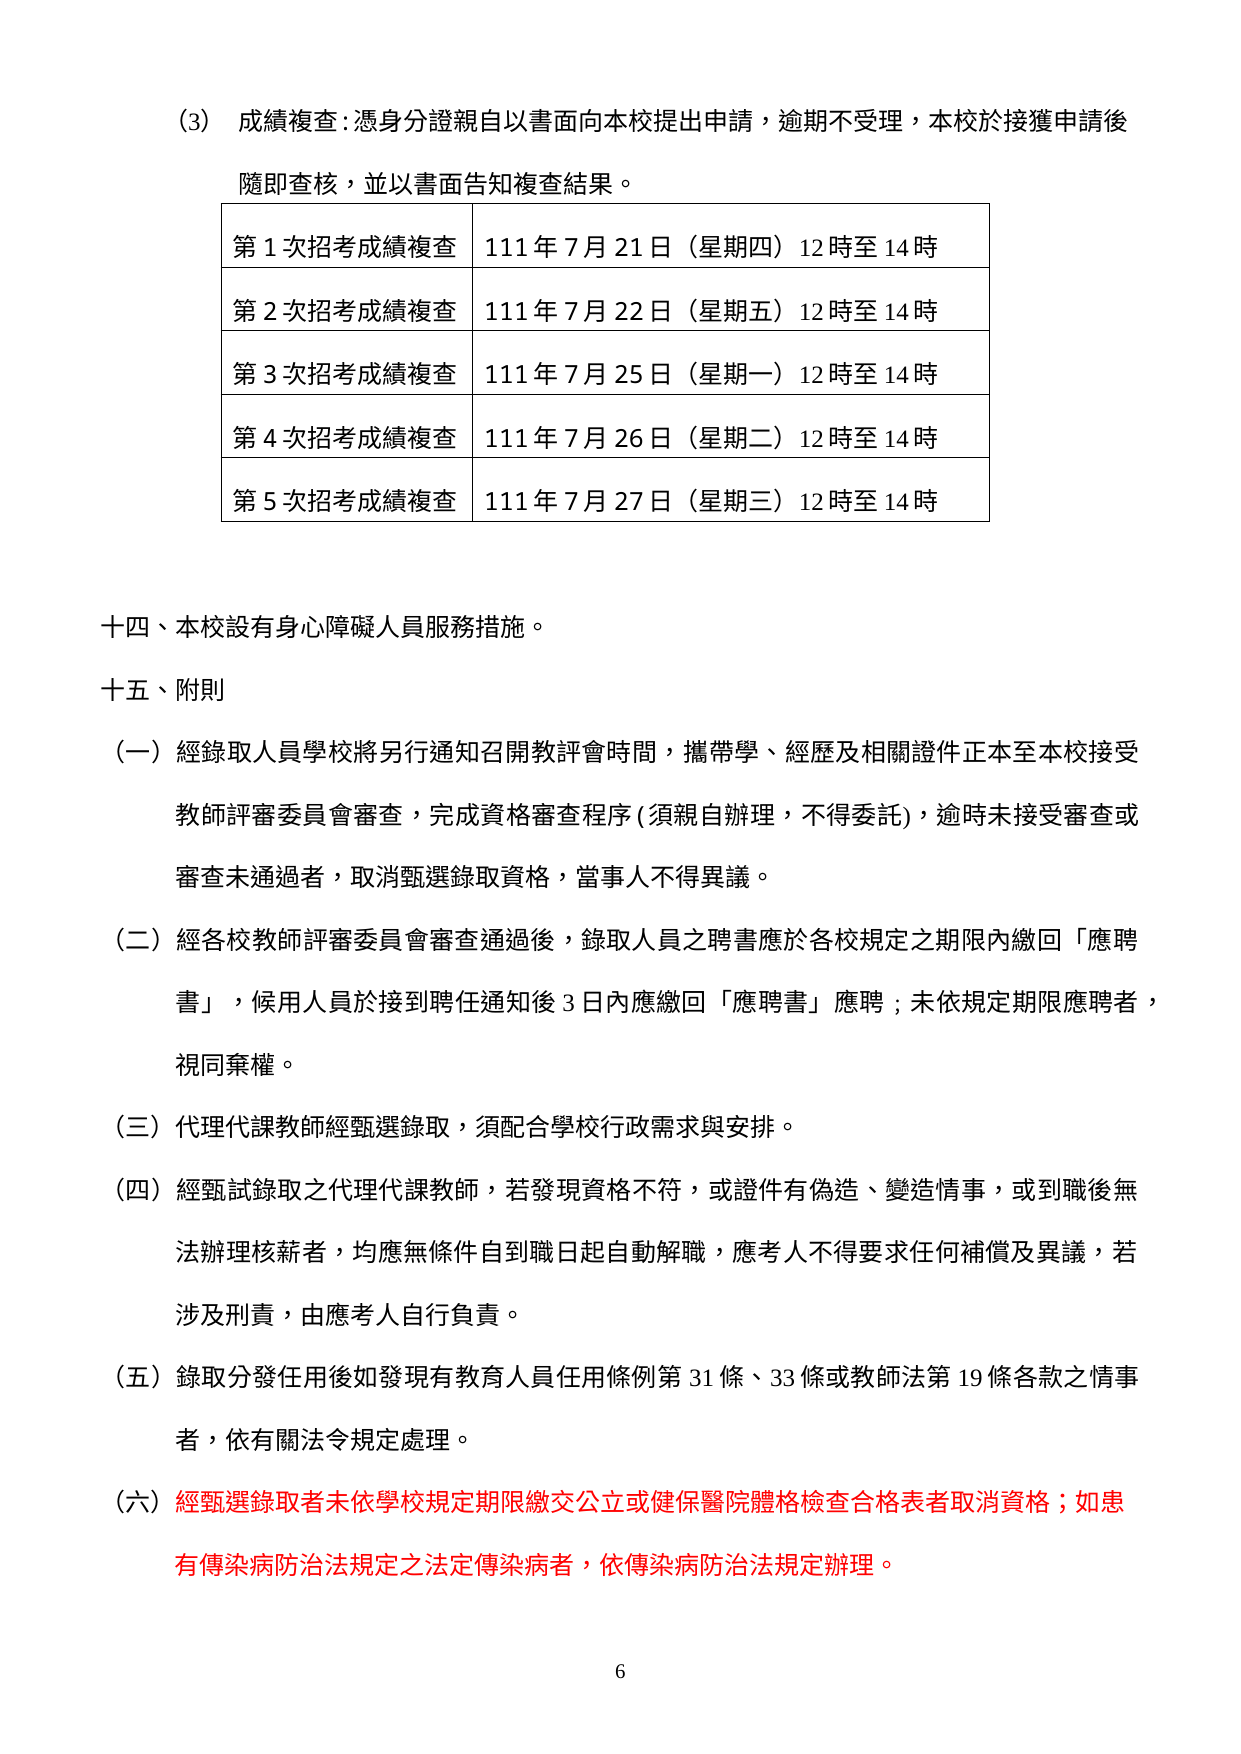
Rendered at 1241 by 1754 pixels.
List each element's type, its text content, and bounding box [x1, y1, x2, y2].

table_cell 111年7月22日（星期五）12時至14時 [473, 268, 989, 330]
table_cell 第4次招考成績複查 [222, 395, 472, 457]
table_cell 111年7月26日（星期二）12時至14時 [473, 395, 989, 457]
text （四）經甄試錄取之代理代課教師，若發現資格不符，或證件有偽造、變造情事，或到職後無法辦理核薪者，均應無條件自到職日起自動解職，應考人不得要求任何補償及異議，若涉及刑責，由應考人自行負責。 [100, 1147, 1140, 1334]
text （三）代理代課教師經甄選錄取，須配合學校行政需求與安排。 [100, 1084, 1140, 1147]
table_cell 第5次招考成績複查 [222, 458, 472, 521]
text （二）經各校教師評審委員會審查通過後，錄取人員之聘書應於各校規定之期限內繳回「應聘書」，候用人員於接到聘任通知後3日內應繳回「應聘書」應聘﹔未依規定期限應聘者，視同棄權。 [100, 897, 1140, 1084]
table_cell 第3次招考成績複查 [222, 331, 472, 394]
text 十四、本校設有身心障礙人員服務措施。 [100, 584, 1140, 647]
table_cell 111年7月25日（星期一）12時至14時 [473, 331, 989, 394]
text （一）經錄取人員學校將另行通知召開教評會時間，攜帶學、經歷及相關證件正本至本校接受教師評審委員會審查，完成資格審查程序(須親自辦理，不得委託)，逾時未接受審查或審查未通過者，取消甄選錄取資格，當事人不得異議。 [100, 709, 1140, 897]
text （六）經甄選錄取者未依學校規定期限繳交公立或健保醫院體格檢查合格表者取消資格；如患有傳染病防治法規定之法定傳染病者，依傳染病防治法規定辦理。 [100, 1459, 1140, 1584]
table_header 111年7月21日（星期四）12時至14時 [473, 204, 989, 267]
table_cell 第2次招考成績複查 [222, 268, 472, 330]
list 成績複查:憑身分證親自以書面向本校提出申請，逾期不受理，本校於接獲申請後隨即查核，並以書面告知複查結果。 [163, 78, 1140, 203]
text （五）錄取分發任用後如發現有教育人員任用條例第31條、33條或教師法第19條各款之情事者，依有關法令規定處理。 [100, 1334, 1140, 1459]
table_cell 111年7月27日（星期三）12時至14時 [473, 458, 989, 521]
table_header 第1次招考成績複查 [222, 204, 472, 267]
text 十五、附則 [100, 647, 1140, 709]
